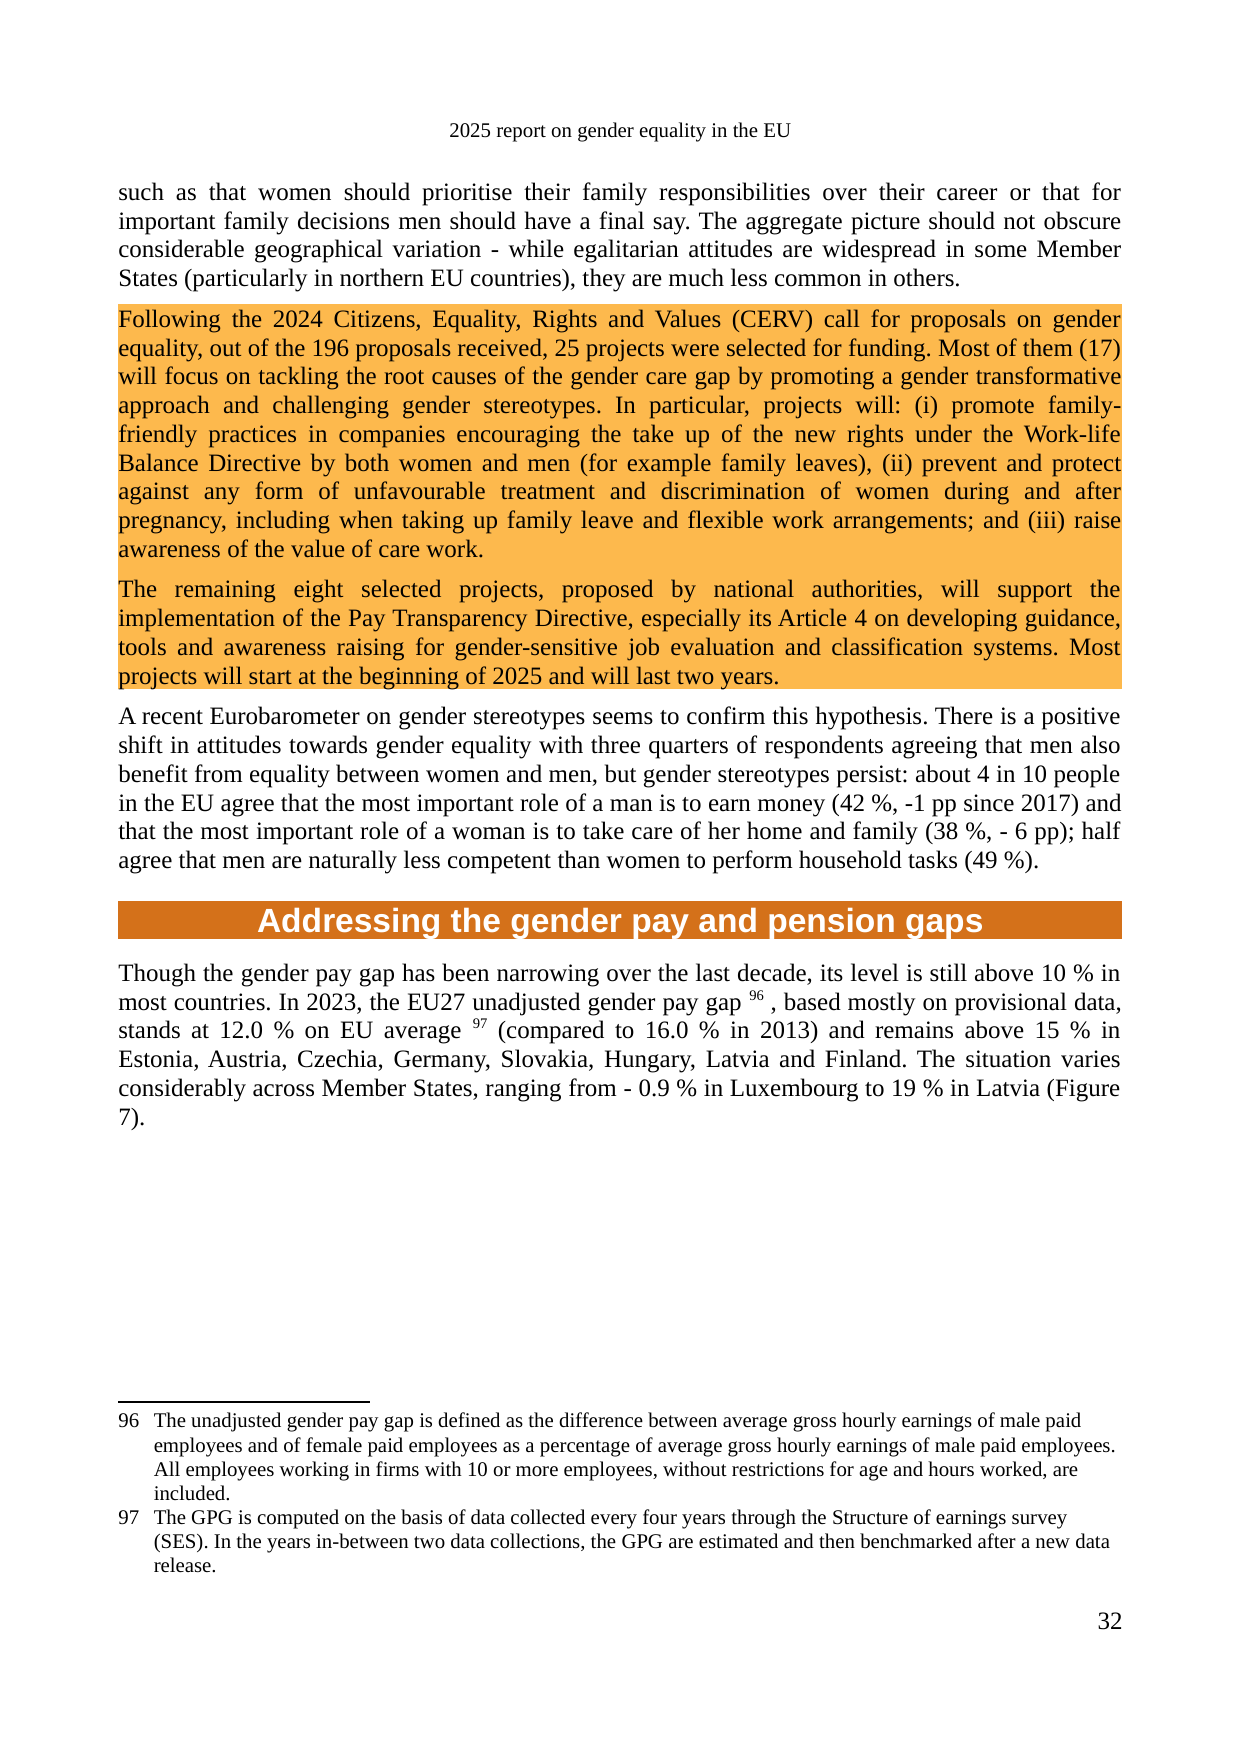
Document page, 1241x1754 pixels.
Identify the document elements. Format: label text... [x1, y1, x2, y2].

text Following the 2024 Citizens, Equality, Rights and Values (CERV) call for proposals on gender equality, out of the 196 proposals received, 25 projects were selected for funding. Most of them (17) will focus on tackling the root causes of the gender care gap by promoting a gender transformative approach and challenging gender stereotypes. In particular, projects will: (i) promote family-friendly practices in companies encouraging the take up of the new rights under the Work-life Balance Directive by both women and men (for example family leaves), (ii) prevent and protect against any form of unfavourable treatment and discrimination of women during and after pregnancy, including when taking up family leave and flexible work arrangements; and (iii) raise awareness of the value of care work. [118, 304, 1122, 563]
text A recent Eurobarometer on gender stereotypes seems to confirm this hypothesis. There is a positive shift in attitudes towards gender equality with three quarters of respondents agreeing that men also benefit from equality between women and men, but gender stereotypes persist: about 4 in 10 people in the EU agree that the most important role of a man is to earn money (42 %, -1 pp since 2017) and that the most important role of a woman is to take care of her home and family (38 %, - 6 pp); half agree that men are naturally less competent than women to perform household tasks (49 %). [118, 701, 1122, 874]
text The GPG is computed on the basis of data collected every four years through the Structure of earnings survey (SES). In the years in-between two data collections, the GPG are estimated and then benchmarked after a new data release. [118, 1505, 1122, 1577]
text Though the gender pay gap has been narrowing over the last decade, its level is still above 10 % in most countries. In 2023, the EU27 unadjusted gender pay gap , based mostly on provisional data, stands at 12.0 % on EU average (compared to 16.0 % in 2013) and remains above 15 % in Estonia, Austria, Czechia, Germany, Slovakia, Hungary, Latvia and Finland. The situation varies considerably across Member States, ranging from - 0.9 % in Luxembourg to 19 % in Latvia (Figure 7). [118, 958, 1122, 1130]
subtitle Addressing the gender pay and pension gaps [118, 901, 1122, 939]
text The unadjusted gender pay gap is defined as the difference between average gross hourly earnings of male paid employees and of female paid employees as a percentage of average gross hourly earnings of male paid employees. All employees working in firms with 10 or more employees, without restrictions for age and hours worked, are included. [118, 1408, 1122, 1505]
text such as that women should prioritise their family responsibilities over their career or that for important family decisions men should have a final say. The aggregate picture should not obscure considerable geographical variation - while egalitarian attitudes are widespread in some Member States (particularly in northern EU countries), they are much less common in others. [118, 177, 1122, 292]
text The remaining eight selected projects, proposed by national authorities, will support the implementation of the Pay Transparency Directive, especially its Article 4 on developing guidance, tools and awareness raising for gender-sensitive job evaluation and classification systems. Most projects will start at the beginning of 2025 and will last two years. [118, 574, 1122, 689]
